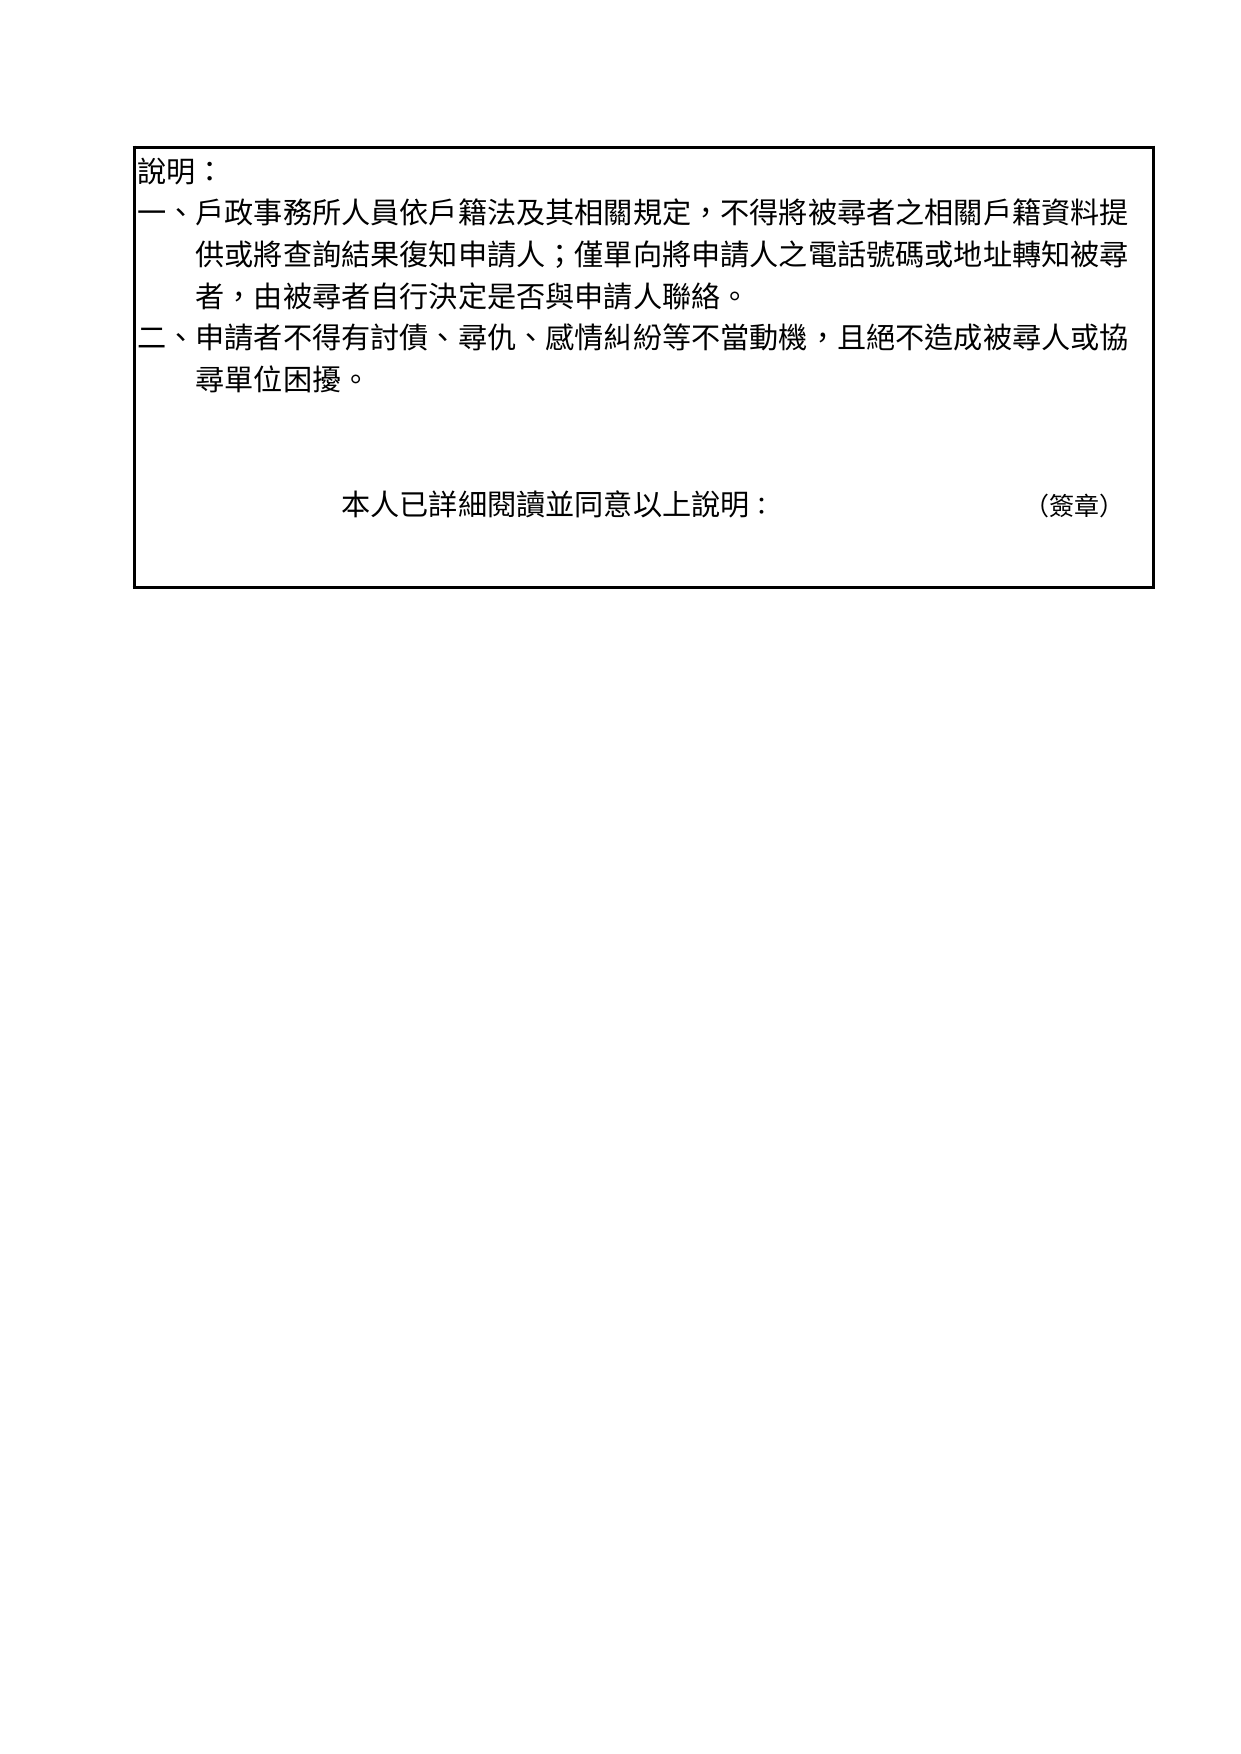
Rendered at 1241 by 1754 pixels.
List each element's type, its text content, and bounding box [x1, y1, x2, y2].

table_cell 說明： 一、戶政事務所人員依戶籍法及其相關規定，不得將被尋者之相關戶籍資料提供或將查詢結果復知申請人；僅單向將申請人之電話號碼或地址轉知被尋者，由被尋者自行決定是否與申請人聯絡。 二、申請者不得有討債、尋仇、感情糾紛等不當動機，且絕不造成被尋人或協尋單位困擾。 本人已詳細閱讀並同意以上說明： （簽章） [136, 149, 1152, 586]
